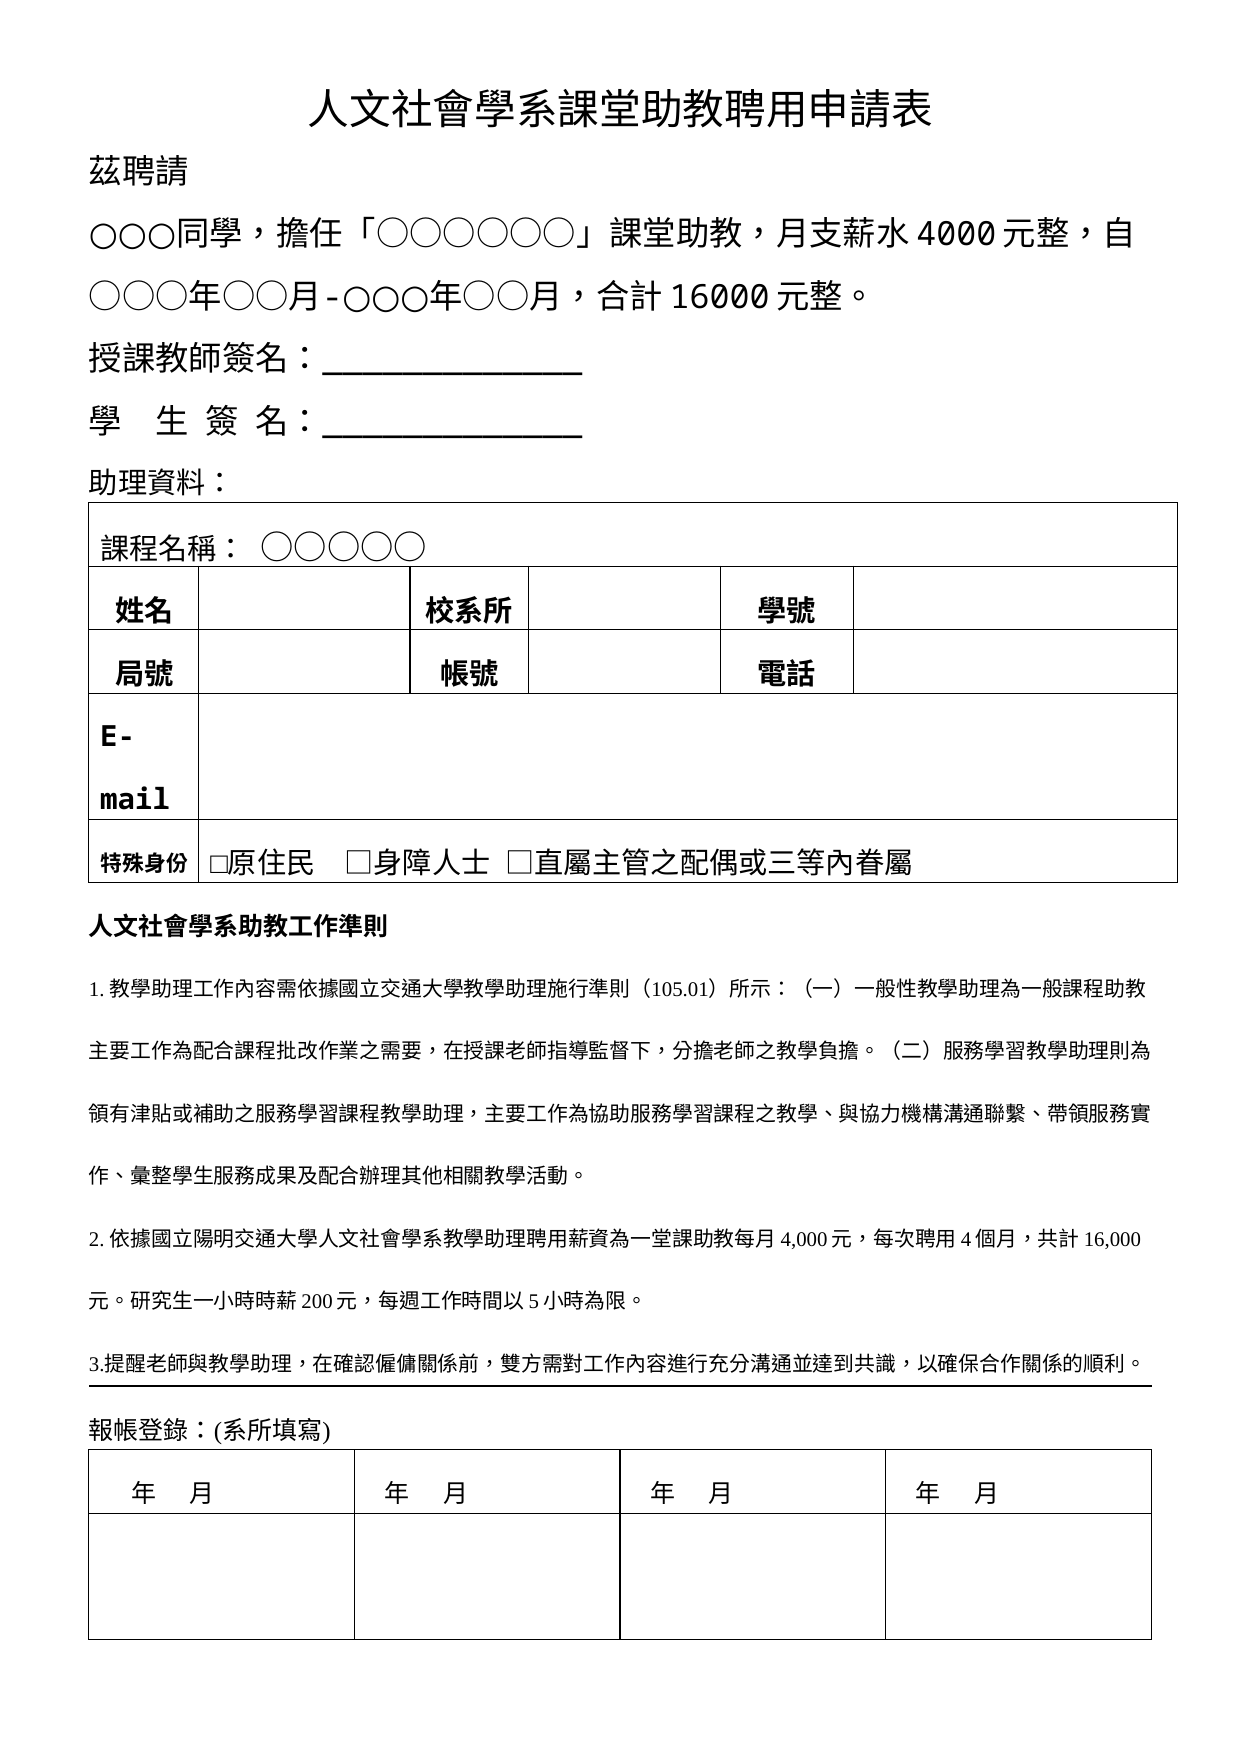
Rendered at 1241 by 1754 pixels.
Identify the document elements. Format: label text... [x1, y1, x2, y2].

table_header 年 月 [886, 1450, 1151, 1513]
table_cell 校系所 [411, 567, 528, 629]
text 授課教師簽名：_____________ [89, 314, 1152, 377]
table_header 年 月 [621, 1450, 885, 1513]
text 3.提醒老師與教學助理，在確認僱傭關係前，雙方需對工作內容進行充分溝通並達到共識，以確保合作關係的順利。 [89, 1321, 1152, 1385]
table_cell [621, 1514, 885, 1639]
table_cell [89, 1514, 354, 1639]
text 1. 教學助理工作內容需依據國立交通大學教學助理施行準則（105.01）所示：（一）一般性教學助理為一般課程助教主要工作為配合課程批改作業之需要，在授課老師指導監督下，分擔老師之教學負擔。（二）服務學習教學助理則為領有津貼或補助之服務學習課程教學助理，主要工作為協助服務學習課程之教學、與協力機構溝通聯繫、帶領服務實作、彙整學生服務成果及配合辦理其他相關教學活動。 [89, 946, 1152, 1196]
text 報帳登錄：(系所填寫) [89, 1387, 1152, 1449]
table_cell E-mail [89, 694, 198, 819]
table_cell □原住民 □身障人士 □直屬主管之配偶或三等內眷屬 [199, 820, 1177, 882]
table_cell 姓名 [89, 567, 198, 629]
table_cell [854, 567, 1177, 629]
text 2. 依據國立陽明交通大學人文社會學系教學助理聘用薪資為一堂課助教每月4,000元，每次聘用4個月，共計16,000元。研究生一小時時薪200元，每週工作時間以5小時為限。 [89, 1196, 1152, 1321]
text 人文社會學系課堂助教聘用申請表 [89, 64, 1152, 127]
table_cell 特殊身份 [89, 820, 198, 882]
text ○○○同學，擔任「○○○○○○」課堂助教，月支薪水4000元整，自 ○○○年○○月-○○○年○○月，合計16000元整。 [89, 189, 1152, 314]
table_header 課程名稱： ○○○○○ [89, 503, 1177, 566]
text 茲聘請 [89, 127, 1152, 189]
table_cell [854, 630, 1177, 693]
table_cell [199, 694, 1177, 819]
table_cell [886, 1514, 1151, 1639]
table_cell [529, 630, 720, 693]
table_cell [355, 1514, 619, 1639]
text 助理資料： [89, 439, 1152, 502]
table_cell 學號 [721, 567, 853, 629]
table_header 年 月 [355, 1450, 619, 1513]
table_cell 帳號 [411, 630, 528, 693]
table_cell [199, 567, 409, 629]
table_cell [199, 630, 409, 693]
table_cell [529, 567, 720, 629]
table_cell 局號 [89, 630, 198, 693]
table_cell 電話 [721, 630, 853, 693]
table_header 年 月 [89, 1450, 354, 1513]
text 學 生 簽 名：_____________ [89, 377, 1152, 439]
text 人文社會學系助教工作準則 [89, 883, 1152, 946]
